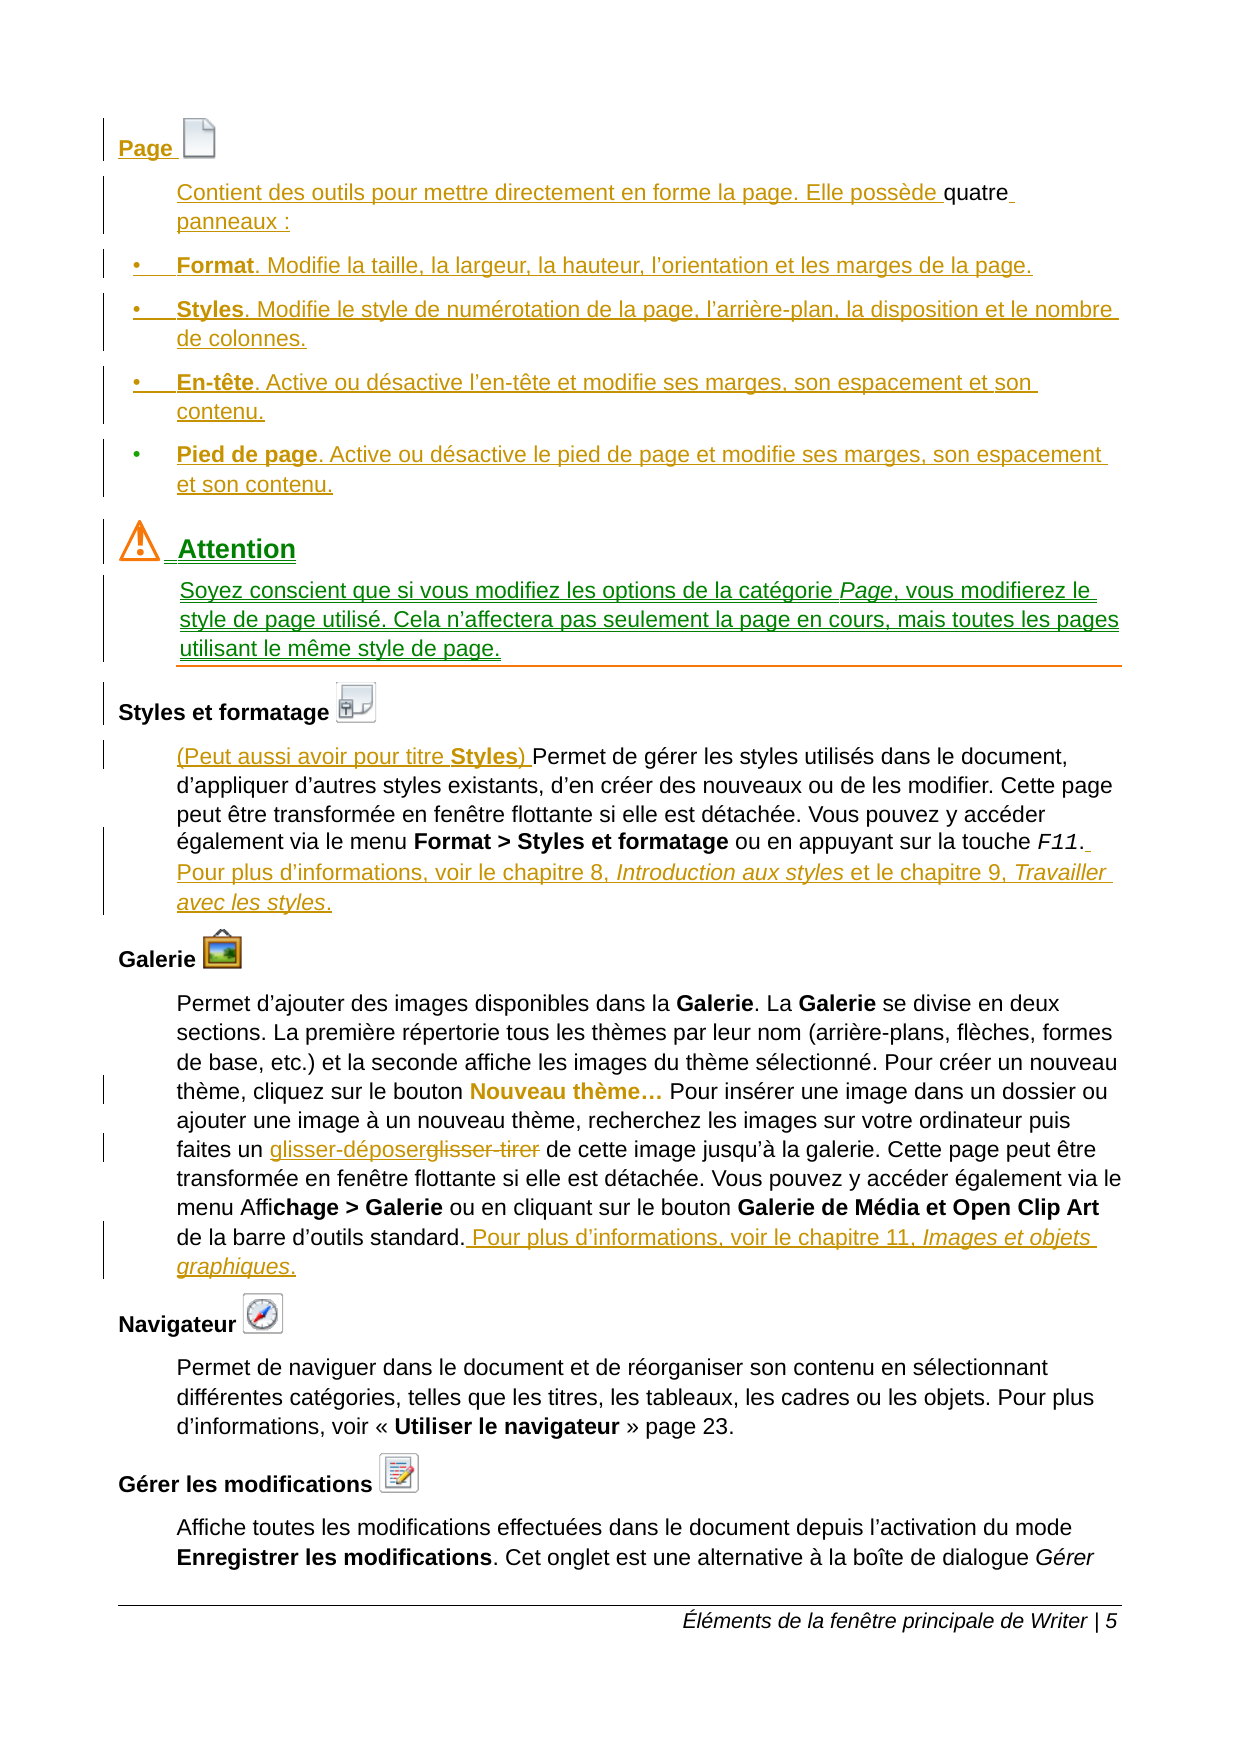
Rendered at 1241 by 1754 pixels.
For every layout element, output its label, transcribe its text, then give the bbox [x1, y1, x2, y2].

subtitle Attention [118, 519, 1122, 564]
text Gérer les modifications [118, 1454, 1122, 1497]
list En-tête. Active ou désactive l’en-tête et modifie ses marges, son espacement et son contenu. [133, 366, 1122, 424]
text Page [155, 118, 1122, 161]
picture [242, 1293, 284, 1334]
text Affiche toutes les modifications effectuées dans le document depuis l’activation du mode Enregistrer les modifications. Cet onglet est une alternative à la boîte de dialogue Gérer [176, 1512, 1122, 1570]
text Soyez conscient que si vous modifiez les options de la catégorie Page, vous modifierez le style de page utilisé. Cela n’affectera pas seulement la page en cours, mais toutes les pages utilisant le même style de page. [176, 572, 1122, 665]
picture [379, 1453, 420, 1494]
text Galerie [118, 929, 1122, 973]
picture [336, 682, 377, 723]
text (Peut aussi avoir pour titre Styles) Permet de gérer les styles utilisés dans le document, d’appliquer d’autres styles existants, d’en créer des nouveaux ou de les modifier. Cette page peut être transformée en fenêtre flottante si elle est détachée. Vous pouvez y accéder également via le menu Format > Styles et formatage ou en appuyant sur la touche F11. Pour plus d’informations, voir le chapitre 8, Introduction aux styles et le chapitre 9, Travailler avec les styles. [176, 740, 1122, 915]
text Permet d’ajouter des images disponibles dans la Galerie. La Galerie se divise en deux sections. La première répertorie tous les thèmes par leur nom (arrière-plans, flèches, formes de base, etc.) et la seconde affiche les images du thème sélectionné. Pour créer un nouveau thème, cliquez sur le bouton Nouveau thème… Pour insérer une image dans un dossier ou ajouter une image à un nouveau thème, recherchez les images sur votre ordinateur puis faites un glisser-déposer de cette image jusqu’à la galerie. Cette page peut être transformée en fenêtre flottante si elle est détachée. Vous pouvez y accéder également via le menu Affichage > Galerie ou en cliquant sur le bouton Galerie de Média et Open Clip Art de la barre d’outils standard. Pour plus d’informations, voir le chapitre 11, Images et objets graphiques. [176, 987, 1122, 1279]
text Page [118, 118, 179, 158]
text Permet de naviguer dans le document et de réorganiser son contenu en sélectionnant différentes catégories, telles que les titres, les tableaux, les cadres ou les objets. Pour plus d’informations, voir « Utiliser le navigateur » page 22. [176, 1352, 1122, 1439]
text Styles et formatage [118, 682, 1122, 725]
list Pied de page. Active ou désactive le pied de page et modifie ses marges, son espacement et son contenu. [133, 438, 1122, 497]
picture [179, 118, 220, 159]
picture [202, 929, 243, 970]
list Styles. Modifie le style de numérotation de la page, l’arrière-plan, la disposition et le nombre de colonnes. [133, 293, 1122, 351]
text Navigateur [118, 1294, 1122, 1337]
text Contient des outils pour mettre directement en forme la page. Elle possède quatre panneaux : [176, 176, 1122, 234]
list Format. Modifie la taille, la largeur, la hauteur, l’orientation et les marges de la page. [133, 249, 1122, 278]
